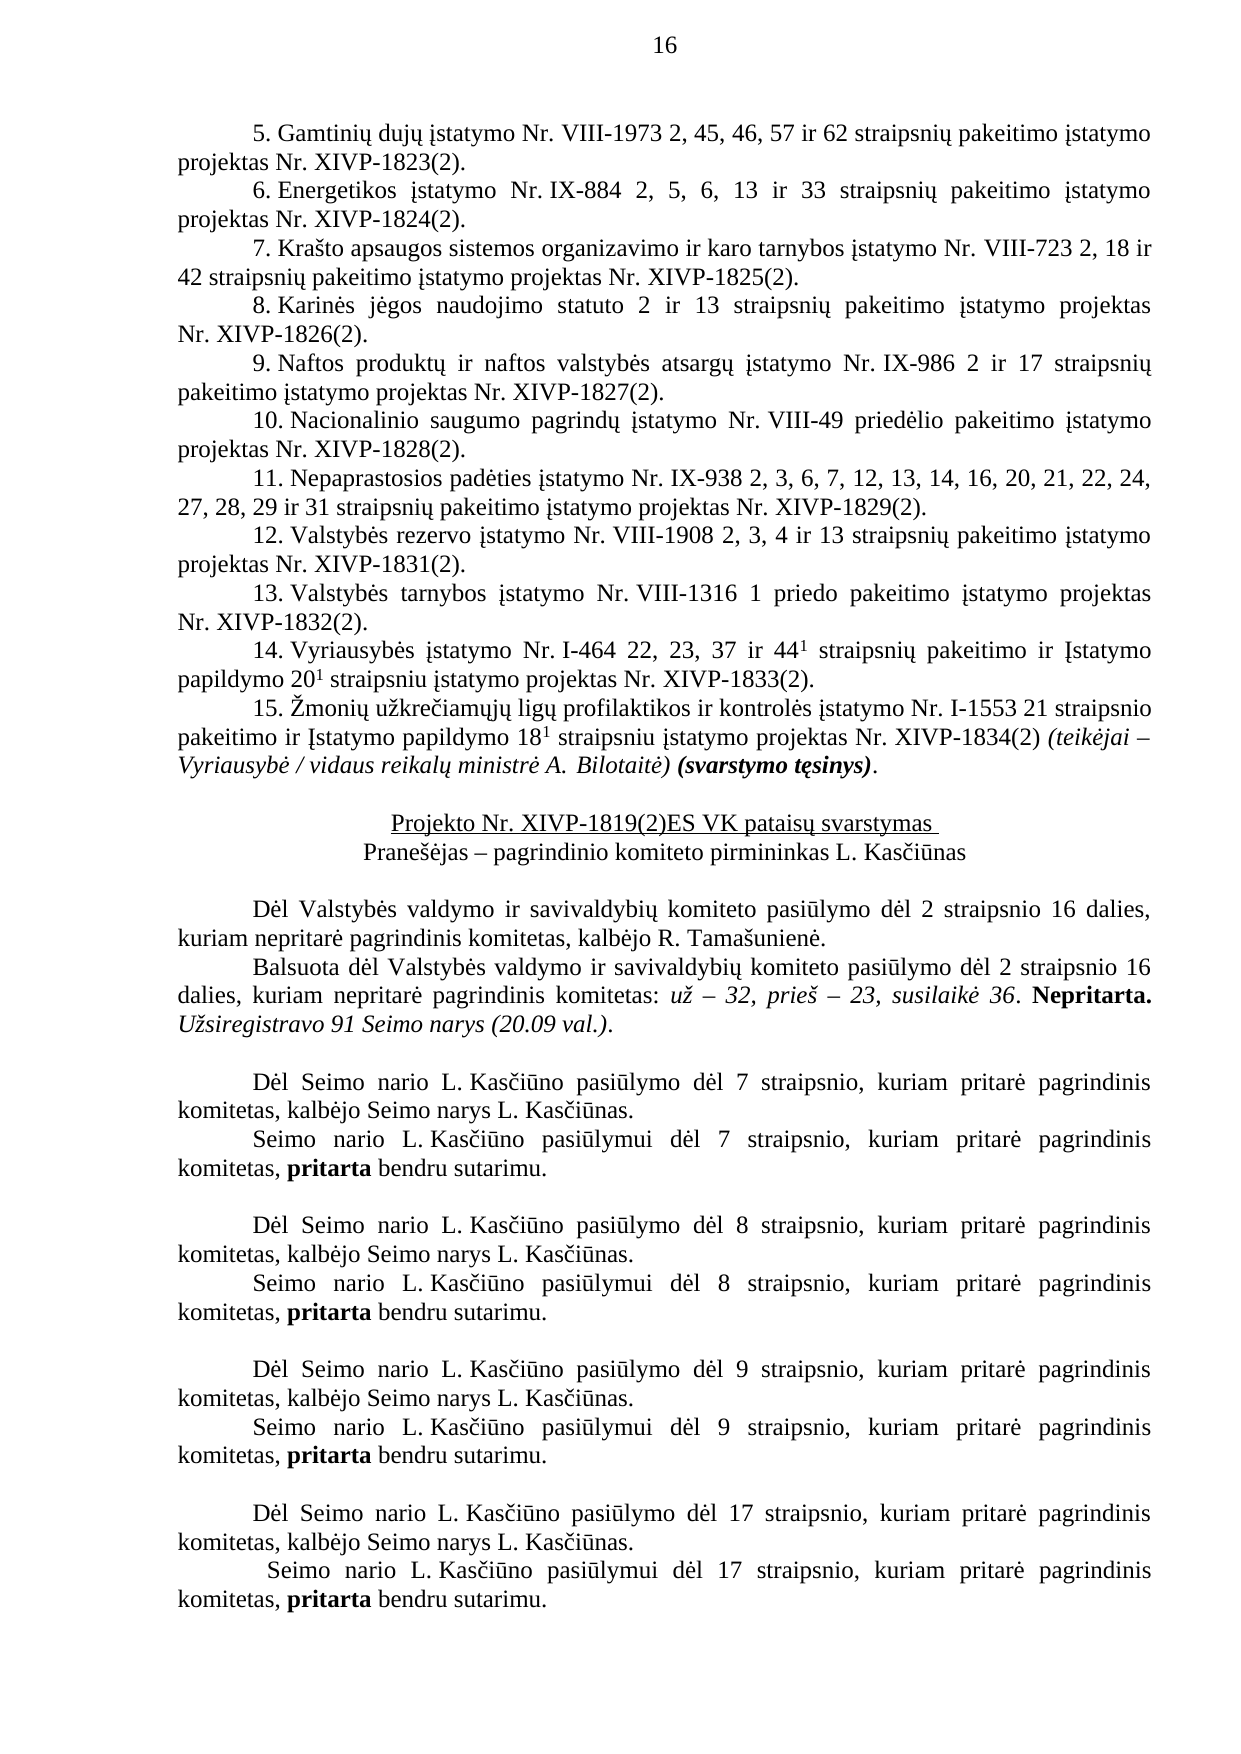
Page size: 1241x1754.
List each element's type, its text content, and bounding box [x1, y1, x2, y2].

text Dėl Seimo nario L. Kasčiūno pasiūlymo dėl 17 straipsnio, kuriam pritarė pagrindinis komitetas, kalbėjo Seimo narys L. Kasčiūnas. [177, 1498, 1152, 1556]
text Seimo nario L. Kasčiūno pasiūlymui dėl 8 straipsnio, kuriam pritarė pagrindinis komitetas, pritarta bendru sutarimu. [177, 1268, 1152, 1326]
text Balsuota dėl Valstybės valdymo ir savivaldybių komiteto pasiūlymo dėl 2 straipsnio 16 dalies, kuriam nepritarė pagrindinis komitetas: už – 32, prieš – 23, susilaikė 36. Nepritarta. Užsiregistravo 91 Seimo narys (20.09 val.). [177, 952, 1152, 1038]
text 15. Žmonių užkrečiamųjų ligų profilaktikos ir kontrolės įstatymo Nr. I-1553 21 straipsnio pakeitimo ir Įstatymo papildymo 181 straipsniu įstatymo projektas Nr. XIVP-1834(2) (teikėjai – Vyriausybė / vidaus reikalų ministrė A. Bilotaitė) (svarstymo tęsinys). [177, 693, 1152, 779]
text Seimo nario L. Kasčiūno pasiūlymui dėl 9 straipsnio, kuriam pritarė pagrindinis komitetas, pritarta bendru sutarimu. [177, 1412, 1152, 1469]
text Projekto Nr. XIVP-1819(2)ES VK pataisų svarstymas [177, 808, 1152, 837]
text Dėl Valstybės valdymo ir savivaldybių komiteto pasiūlymo dėl 2 straipsnio 16 dalies, kuriam nepritarė pagrindinis komitetas, kalbėjo R. Tamašunienė. [177, 894, 1152, 952]
text 14. Vyriausybės įstatymo Nr. I-464 22, 23, 37 ir 441 straipsnių pakeitimo ir Įstatymo papildymo 201 straipsniu įstatymo projektas Nr. XIVP-1833(2). [177, 636, 1152, 693]
text 11. Nepaprastosios padėties įstatymo Nr. IX-938 2, 3, 6, 7, 12, 13, 14, 16, 20, 21, 22, 24, 27, 28, 29 ir 31 straipsnių pakeitimo įstatymo projektas Nr. XIVP-1829(2). [177, 463, 1152, 521]
text 10. Nacionalinio saugumo pagrindų įstatymo Nr. VIII-49 priedėlio pakeitimo įstatymo projektas Nr. XIVP-1828(2). [177, 406, 1152, 463]
text Seimo nario L. Kasčiūno pasiūlymui dėl 17 straipsnio, kuriam pritarė pagrindinis komitetas, pritarta bendru sutarimu. [177, 1556, 1152, 1613]
text Pranešėjas – pagrindinio komiteto pirmininkas L. Kasčiūnas [177, 837, 1152, 866]
text Dėl Seimo nario L. Kasčiūno pasiūlymo dėl 7 straipsnio, kuriam pritarė pagrindinis komitetas, kalbėjo Seimo narys L. Kasčiūnas. [177, 1067, 1152, 1124]
text 9. Naftos produktų ir naftos valstybės atsargų įstatymo Nr. IX-986 2 ir 17 straipsnių pakeitimo įstatymo projektas Nr. XIVP-1827(2). [177, 348, 1152, 406]
text Seimo nario L. Kasčiūno pasiūlymui dėl 7 straipsnio, kuriam pritarė pagrindinis komitetas, pritarta bendru sutarimu. [177, 1124, 1152, 1182]
text 6. Energetikos įstatymo Nr. IX-884 2, 5, 6, 13 ir 33 straipsnių pakeitimo įstatymo projektas Nr. XIVP-1824(2). [177, 176, 1152, 233]
text 8. Karinės jėgos naudojimo statuto 2 ir 13 straipsnių pakeitimo įstatymo projektas Nr. XIVP-1826(2). [177, 291, 1152, 348]
text 5. Gamtinių dujų įstatymo Nr. VIII-1973 2, 45, 46, 57 ir 62 straipsnių pakeitimo įstatymo projektas Nr. XIVP-1823(2). [177, 118, 1152, 176]
text 7. Krašto apsaugos sistemos organizavimo ir karo tarnybos įstatymo Nr. VIII-723 2, 18 ir 42 straipsnių pakeitimo įstatymo projektas Nr. XIVP-1825(2). [177, 233, 1152, 291]
text Dėl Seimo nario L. Kasčiūno pasiūlymo dėl 8 straipsnio, kuriam pritarė pagrindinis komitetas, kalbėjo Seimo narys L. Kasčiūnas. [177, 1211, 1152, 1268]
text 13. Valstybės tarnybos įstatymo Nr. VIII-1316 1 priedo pakeitimo įstatymo projektas Nr. XIVP-1832(2). [177, 578, 1152, 636]
text 12. Valstybės rezervo įstatymo Nr. VIII-1908 2, 3, 4 ir 13 straipsnių pakeitimo įstatymo projektas Nr. XIVP-1831(2). [177, 521, 1152, 578]
text Dėl Seimo nario L. Kasčiūno pasiūlymo dėl 9 straipsnio, kuriam pritarė pagrindinis komitetas, kalbėjo Seimo narys L. Kasčiūnas. [177, 1354, 1152, 1412]
